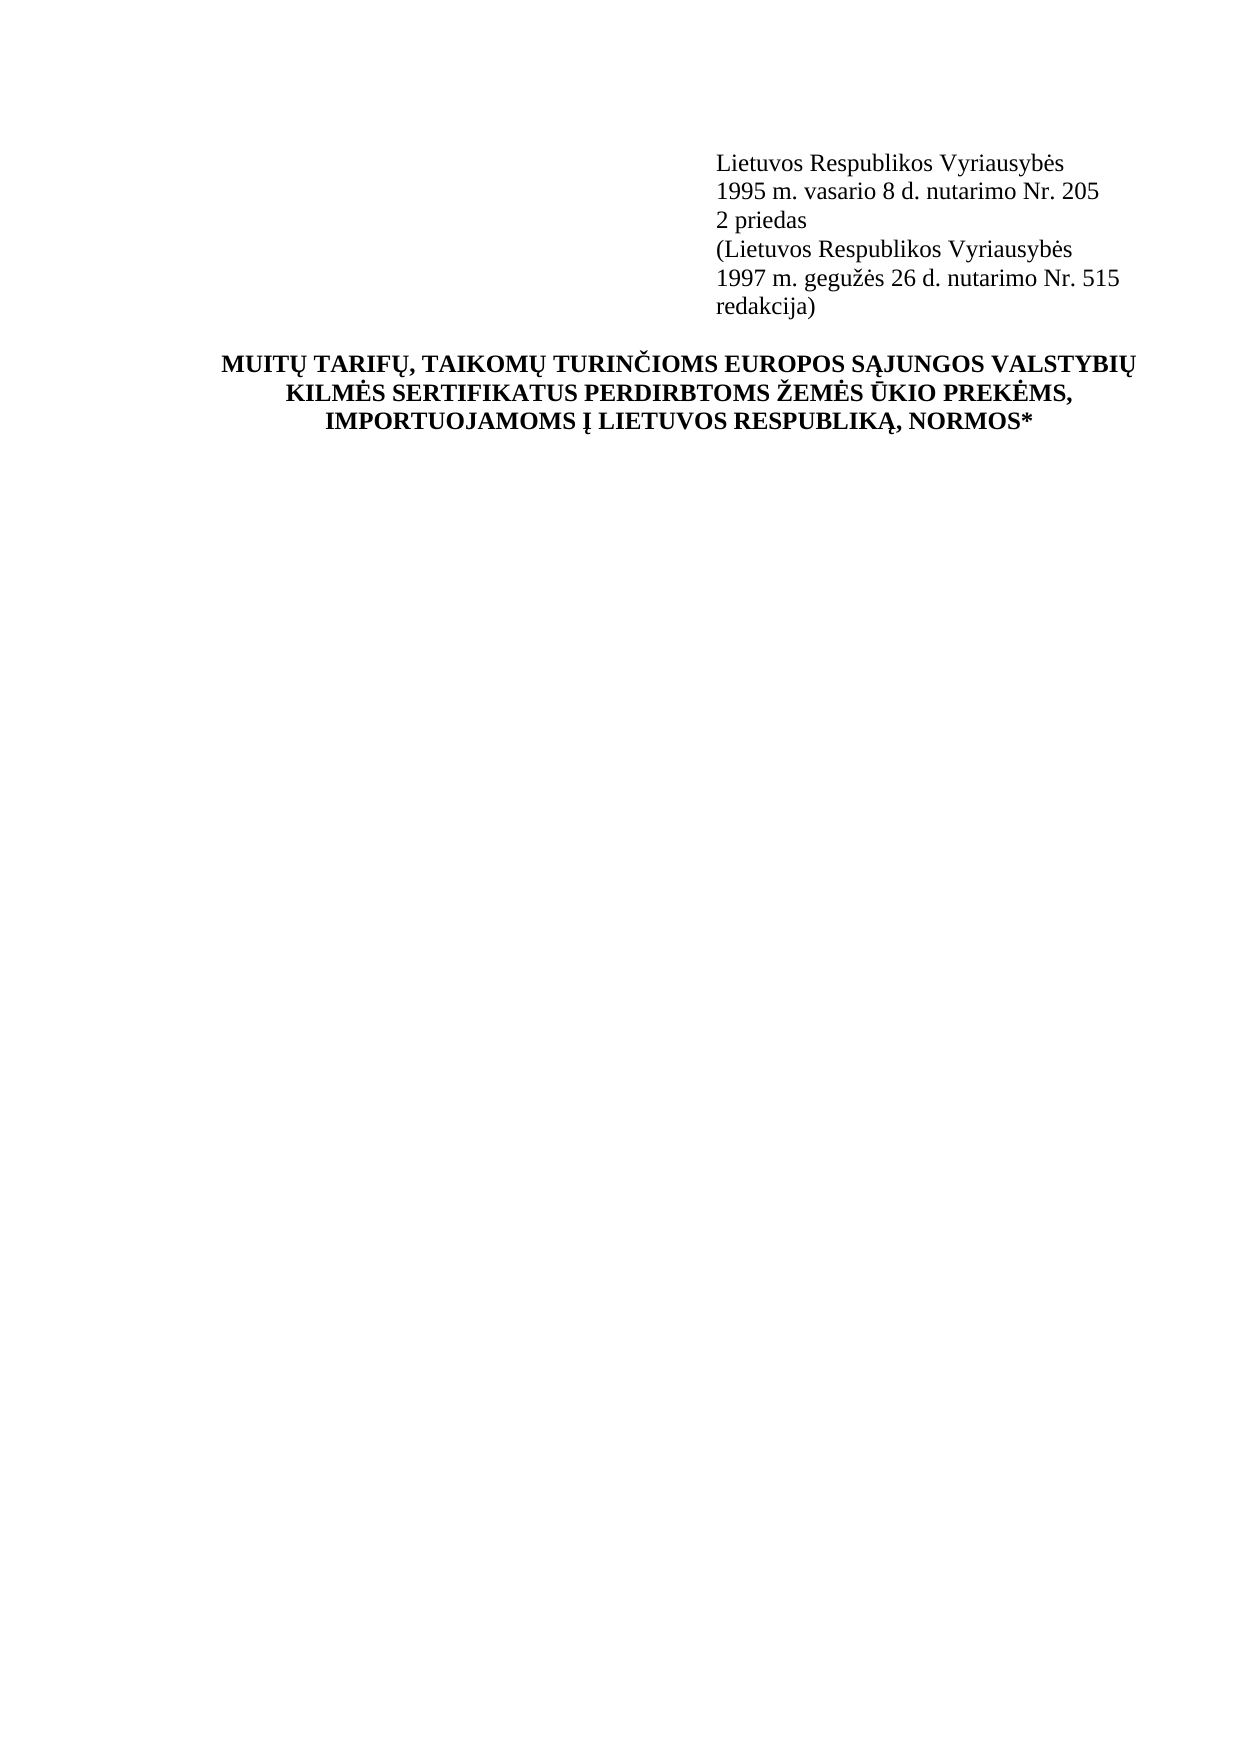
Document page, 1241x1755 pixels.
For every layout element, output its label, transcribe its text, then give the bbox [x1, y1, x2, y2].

text redakcija) [177, 291, 1181, 320]
text Lietuvos Respublikos Vyriausybės [177, 148, 1181, 176]
text 2 priedas [177, 205, 1181, 234]
text 1997 m. gegužės 26 d. nutarimo Nr. 515 [177, 263, 1181, 291]
text 1995 m. vasario 8 d. nutarimo Nr. 205 [177, 176, 1181, 205]
text (Lietuvos Respublikos Vyriausybės [177, 234, 1181, 263]
text Muitų tarifų, taikomų turinčioms Europos Sąjungos valstybių kilmės sertifikatus perdirbtoms žemės ūkio prekėms, importuojamoms į Lietuvos Respubliką, normos* [177, 349, 1181, 435]
